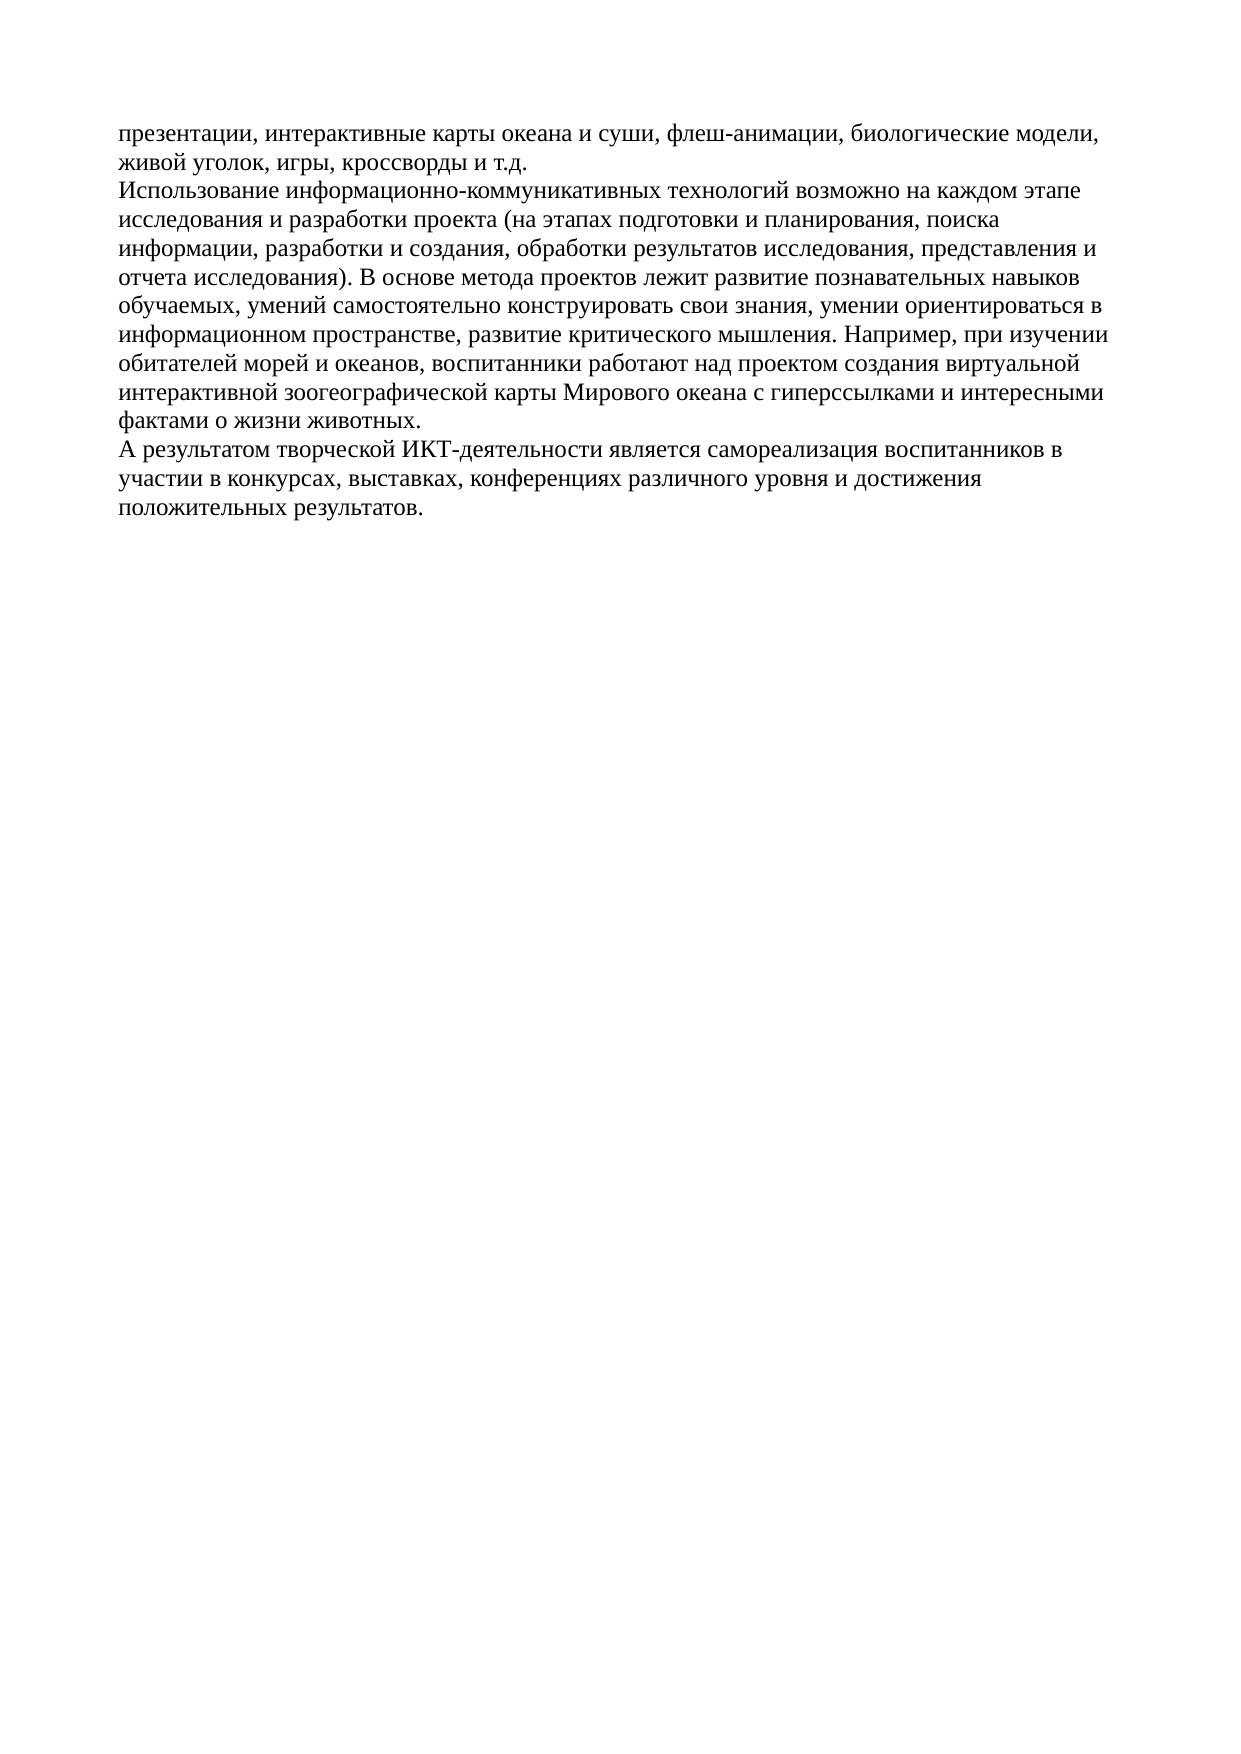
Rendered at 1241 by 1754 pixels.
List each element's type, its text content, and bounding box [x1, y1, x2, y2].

text презентации, интерактивные карты океана и суши, флеш-анимации, биологические модели, живой уголок, игры, кроссворды и т.д. Использование информационно-коммуникативных технологий возможно на каждом этапе исследования и разработки проекта (на этапах подготовки и планирования, поиска информации, разработки и создания, обработки результатов исследования, представления и отчета исследования). В основе метода проектов лежит развитие познавательных навыков обучаемых, умений самостоятельно конструировать свои знания, умении ориентироваться в информационном пространстве, развитие критического мышления. Например, при изучении обитателей морей и океанов, воспитанники работают над проектом создания виртуальной интерактивной зоогеографической карты Мирового океана с гиперссылками и интересными фактами о жизни животных. А результатом творческой ИКТ-деятельности является самореализация воспитанников в участии в конкурсах, выставках, конференциях различного уровня и достижения положительных результатов. [118, 118, 1122, 521]
